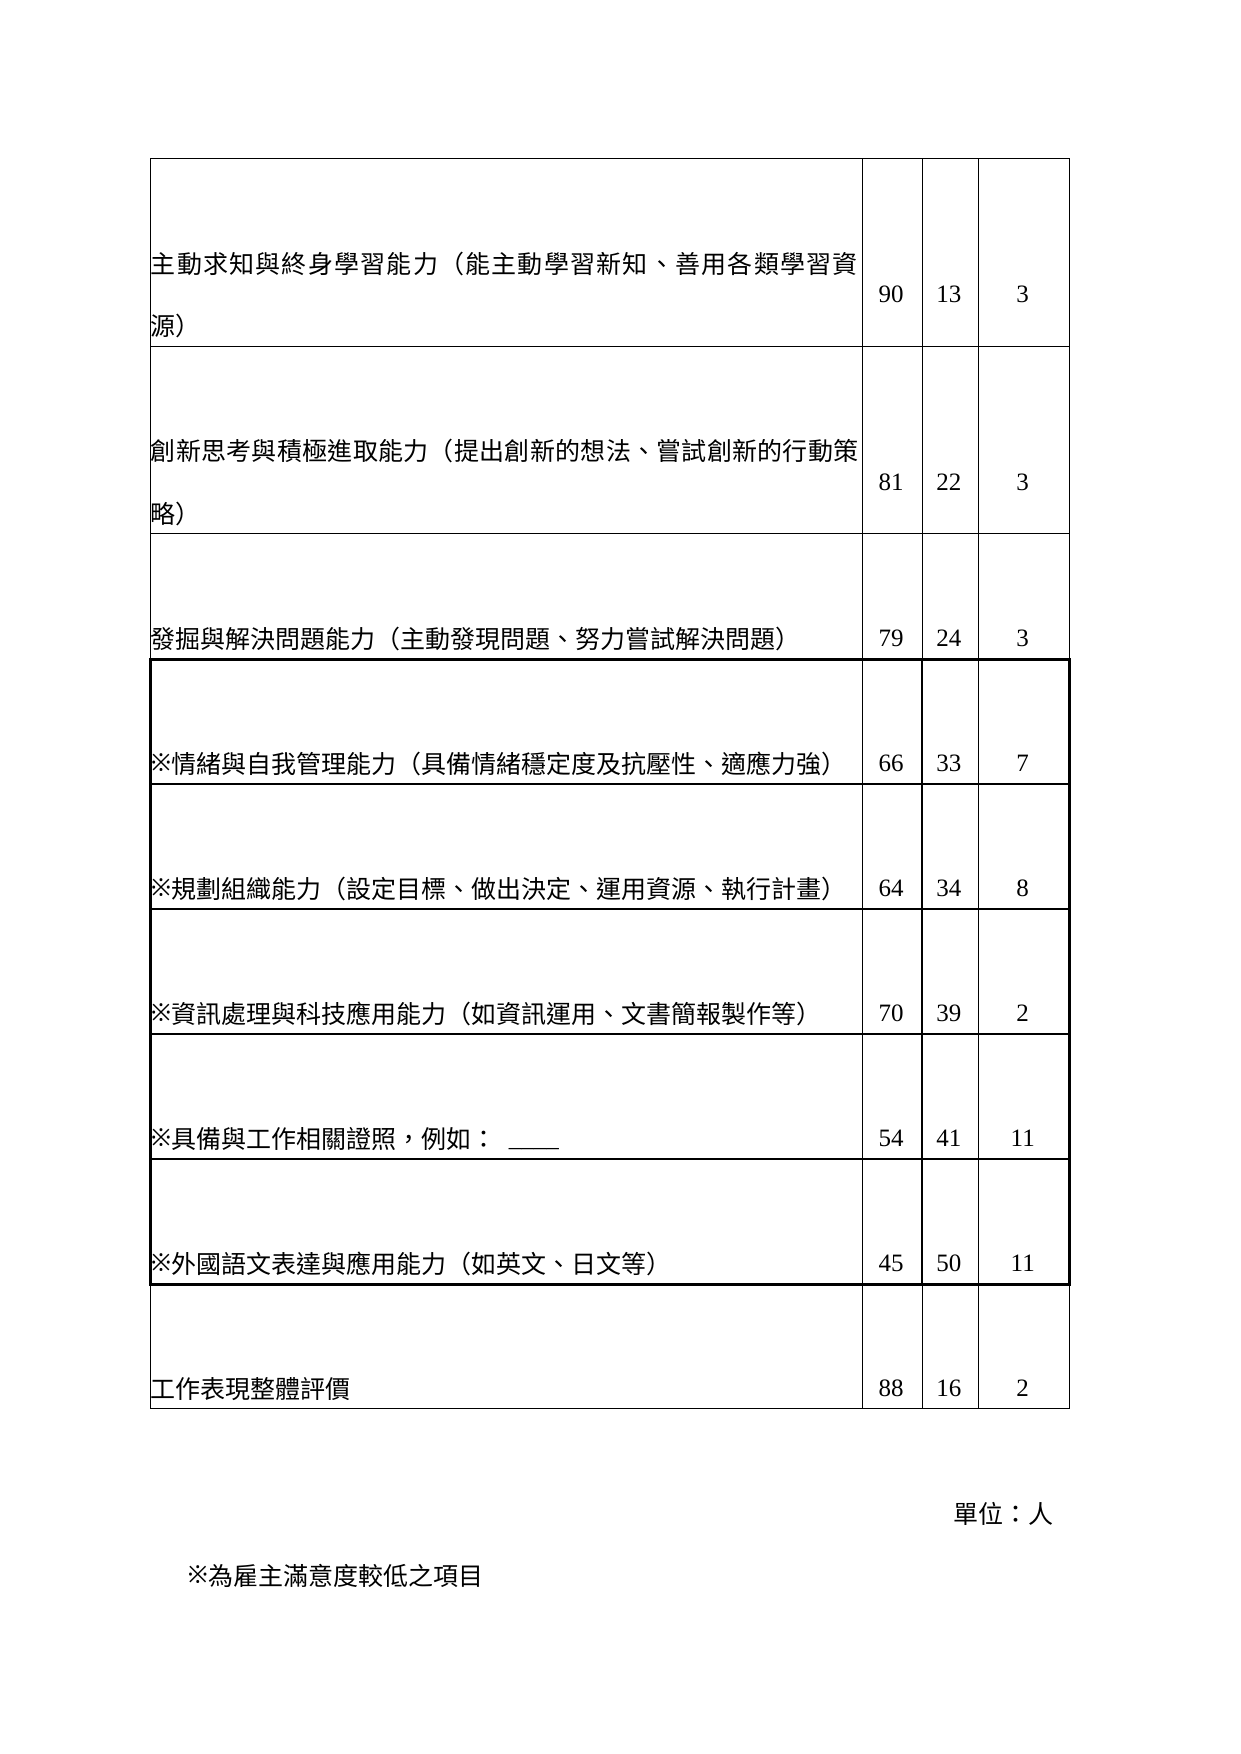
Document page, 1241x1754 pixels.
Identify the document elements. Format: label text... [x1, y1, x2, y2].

table_cell 工作表現整體評價 [151, 1286, 862, 1408]
table_cell 50 [923, 1160, 978, 1283]
table_cell ※資訊處理與科技應用能力（如資訊運用、文書簡報製作等） [152, 910, 862, 1033]
table_cell 39 [923, 910, 978, 1033]
table_cell 90 [863, 159, 922, 346]
table_cell 24 [923, 534, 978, 658]
table_cell 54 [863, 1035, 921, 1158]
table_cell 64 [863, 785, 921, 908]
text 單位：人 [187, 1471, 1053, 1533]
text ※為雇主滿意度較低之項目 [187, 1533, 1053, 1596]
table_cell 34 [923, 785, 978, 908]
table_cell 創新思考與積極進取能力（提出創新的想法、嘗試創新的行動策略） [151, 347, 862, 533]
table_cell 45 [863, 1160, 921, 1283]
table_cell 13 [923, 159, 978, 346]
table_cell 8 [979, 785, 1068, 908]
table_cell 發掘與解決問題能力（主動發現問題、努力嘗試解決問題） [151, 534, 862, 658]
table_cell 41 [923, 1035, 978, 1158]
table_cell 3 [979, 159, 1069, 346]
table_cell ※規劃組織能力（設定目標、做出決定、運用資源、執行計畫） [152, 785, 862, 908]
table_cell 22 [923, 347, 978, 533]
table_cell 66 [863, 661, 921, 783]
table_cell 81 [863, 347, 922, 533]
table_cell 2 [979, 1286, 1069, 1408]
table_cell ※外國語文表達與應用能力（如英文、日文等） [152, 1160, 862, 1283]
table_cell 88 [863, 1286, 922, 1408]
table_cell 7 [979, 661, 1068, 783]
table_cell 主動求知與終身學習能力（能主動學習新知、善用各類學習資源） [151, 159, 862, 346]
table_cell 11 [979, 1160, 1068, 1283]
table_cell ※情緒與自我管理能力（具備情緒穩定度及抗壓性、適應力強） [152, 661, 862, 783]
table_cell 11 [979, 1035, 1068, 1158]
table_cell 79 [863, 534, 922, 658]
table_cell ※具備與工作相關證照，例如： ____ [152, 1035, 862, 1158]
table_cell 16 [923, 1286, 978, 1408]
table_cell 70 [863, 910, 921, 1033]
table_cell 3 [979, 534, 1069, 658]
table_cell 2 [979, 910, 1068, 1033]
table_cell 33 [923, 661, 978, 783]
table_cell 3 [979, 347, 1069, 533]
